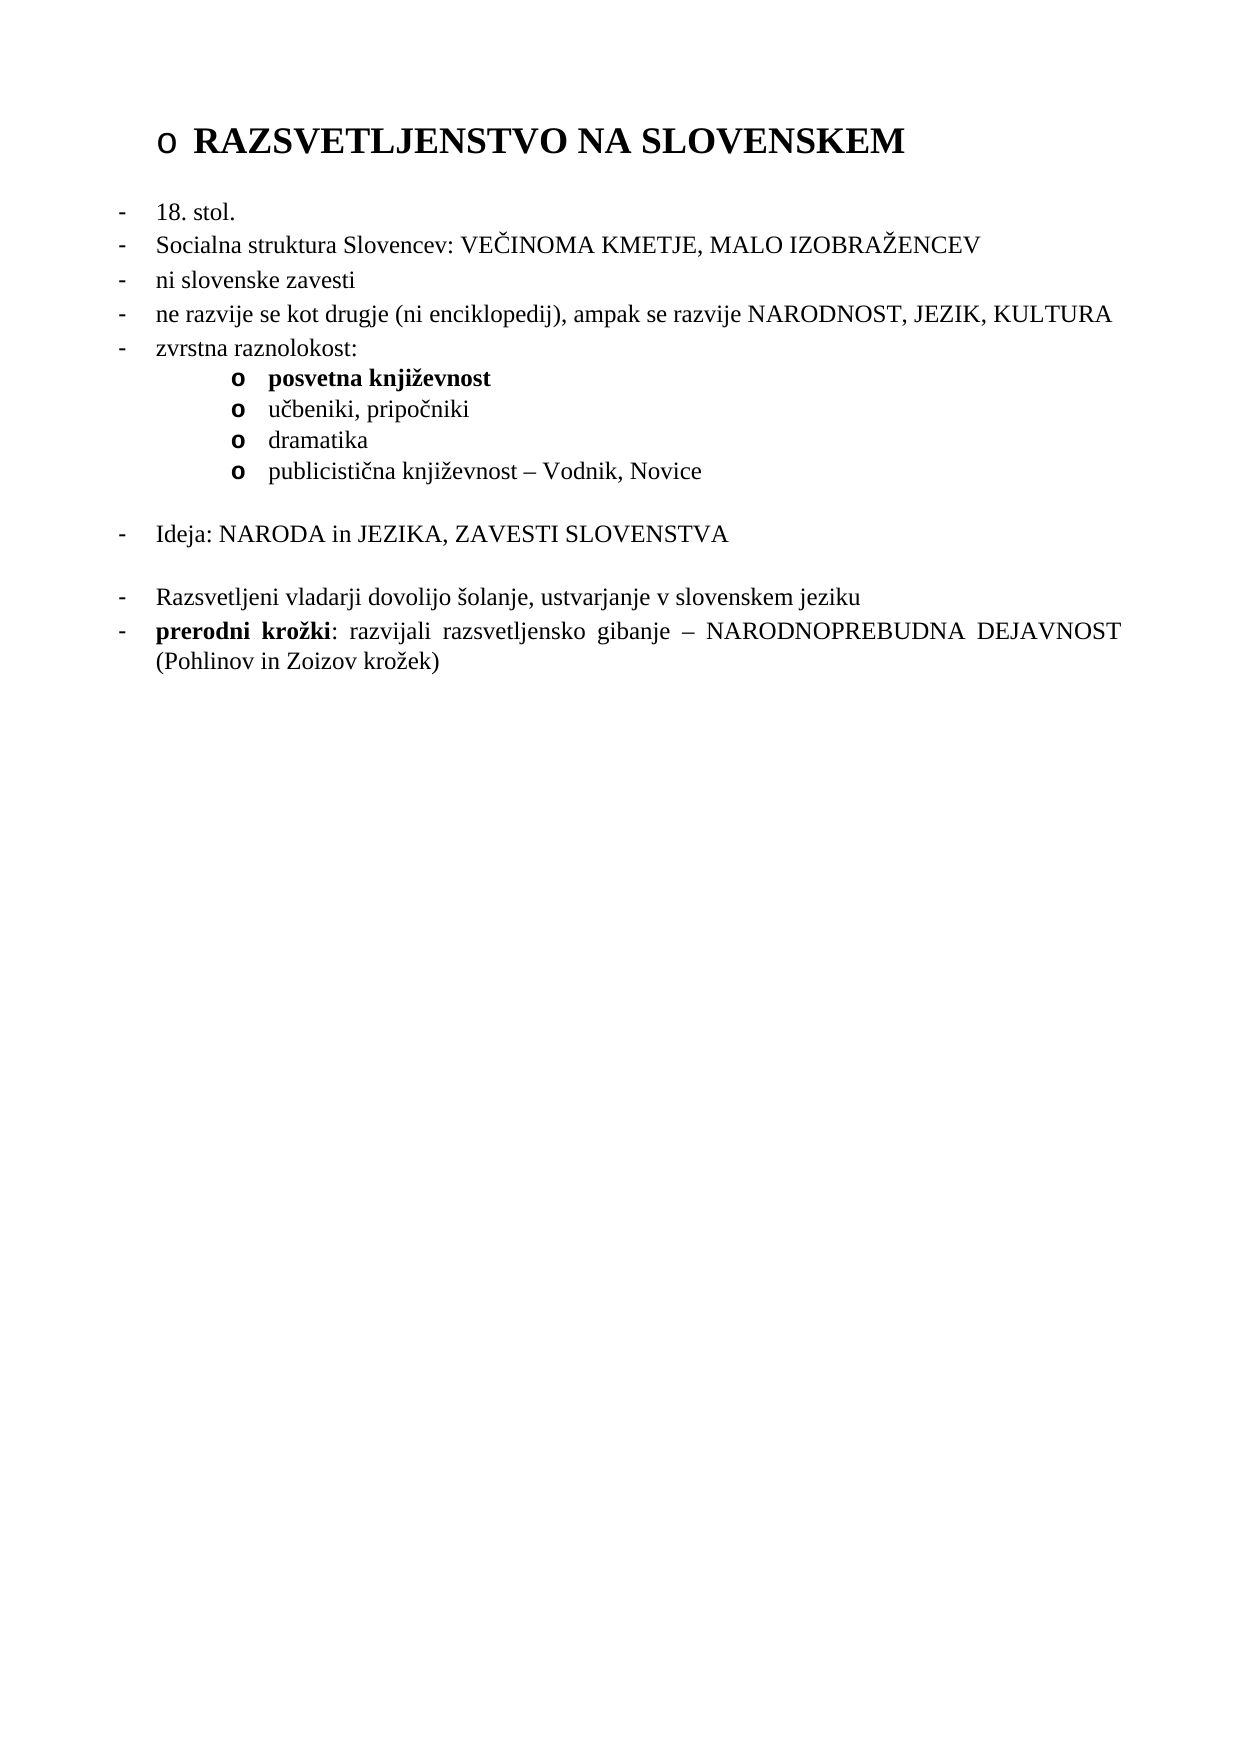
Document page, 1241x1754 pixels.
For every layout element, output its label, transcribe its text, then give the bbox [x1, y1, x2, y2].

list 18. stol. [118, 193, 1122, 227]
list Socialna struktura Slovencev: VEČINOMA KMETJE, MALO IZOBRAŽENCEV [118, 227, 1122, 261]
list učbeniki, pripočniki [231, 394, 1122, 425]
list RAZSVETLJENSTVO NA SLOVENSKEM [156, 118, 1122, 164]
list dramatika [231, 425, 1122, 456]
list ni slovenske zavesti [118, 261, 1122, 295]
list Ideja: NARODA in JEZIKA, ZAVESTI SLOVENSTVA [118, 516, 1122, 549]
list prerodni krožki: razvijali razsvetljensko gibanje – NARODNOPREBUDNA DEJAVNOST (Pohlinov in Zoizov krožek) [118, 612, 1122, 675]
list Razsvetljeni vladarji dovolijo šolanje, ustvarjanje v slovenskem jeziku [118, 578, 1122, 612]
list zvrstna raznolokost: [118, 329, 1122, 363]
list ne razvije se kot drugje (ni enciklopedij), ampak se razvije NARODNOST, JEZIK, KULTURA [118, 295, 1122, 329]
list publicistična književnost – Vodnik, Novice [231, 456, 1122, 487]
list posvetna književnost [231, 363, 1122, 394]
